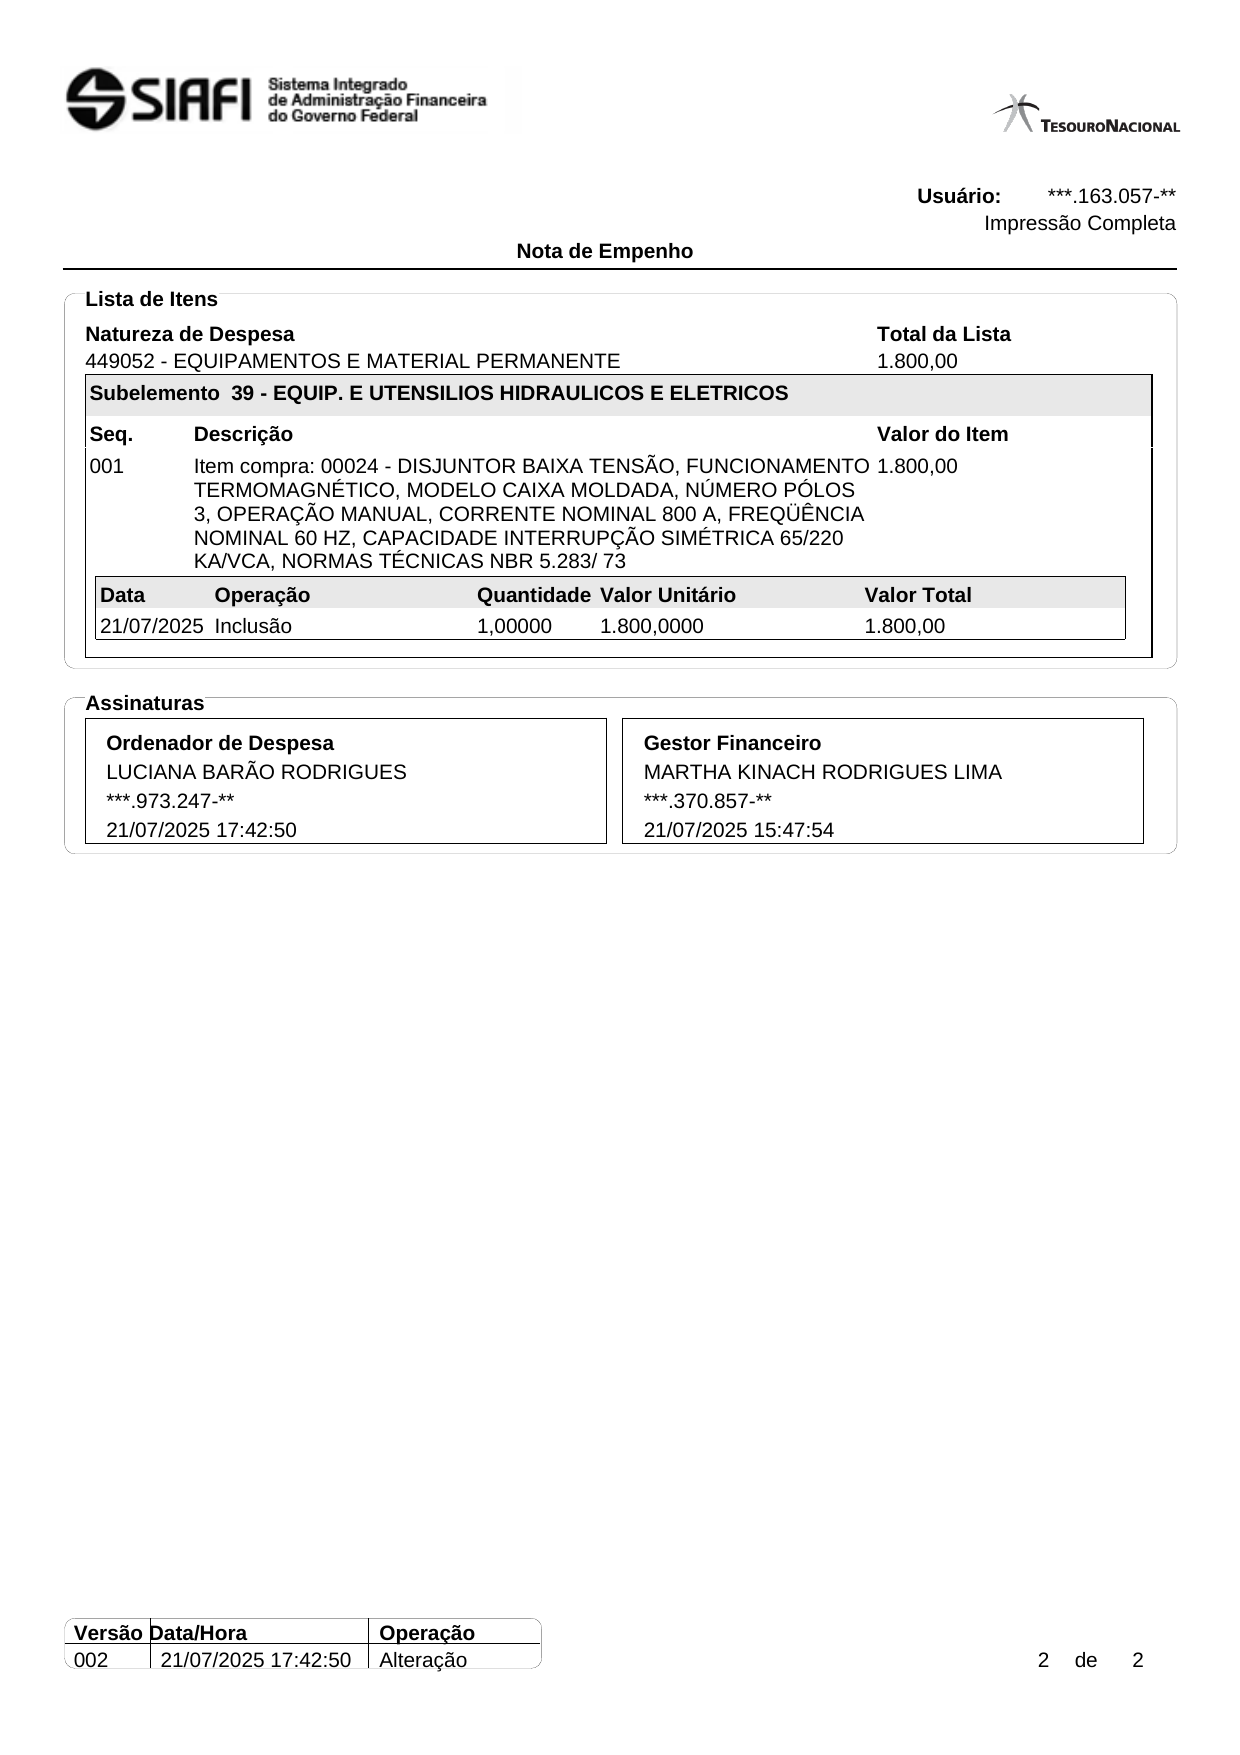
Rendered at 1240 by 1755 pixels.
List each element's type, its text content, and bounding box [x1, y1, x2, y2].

text [540, 1621, 1175, 1644]
text 002 21/07/2025 17:42:50 Alteração 2 de 2 [73, 1648, 1175, 1672]
text Usuário: ***.163.057-** [75, 183, 1176, 207]
text Versão [73, 1621, 150, 1643]
text Impressão Completa [75, 210, 1176, 234]
text Data/Hora [151, 1621, 368, 1643]
text Operação [369, 1621, 541, 1644]
